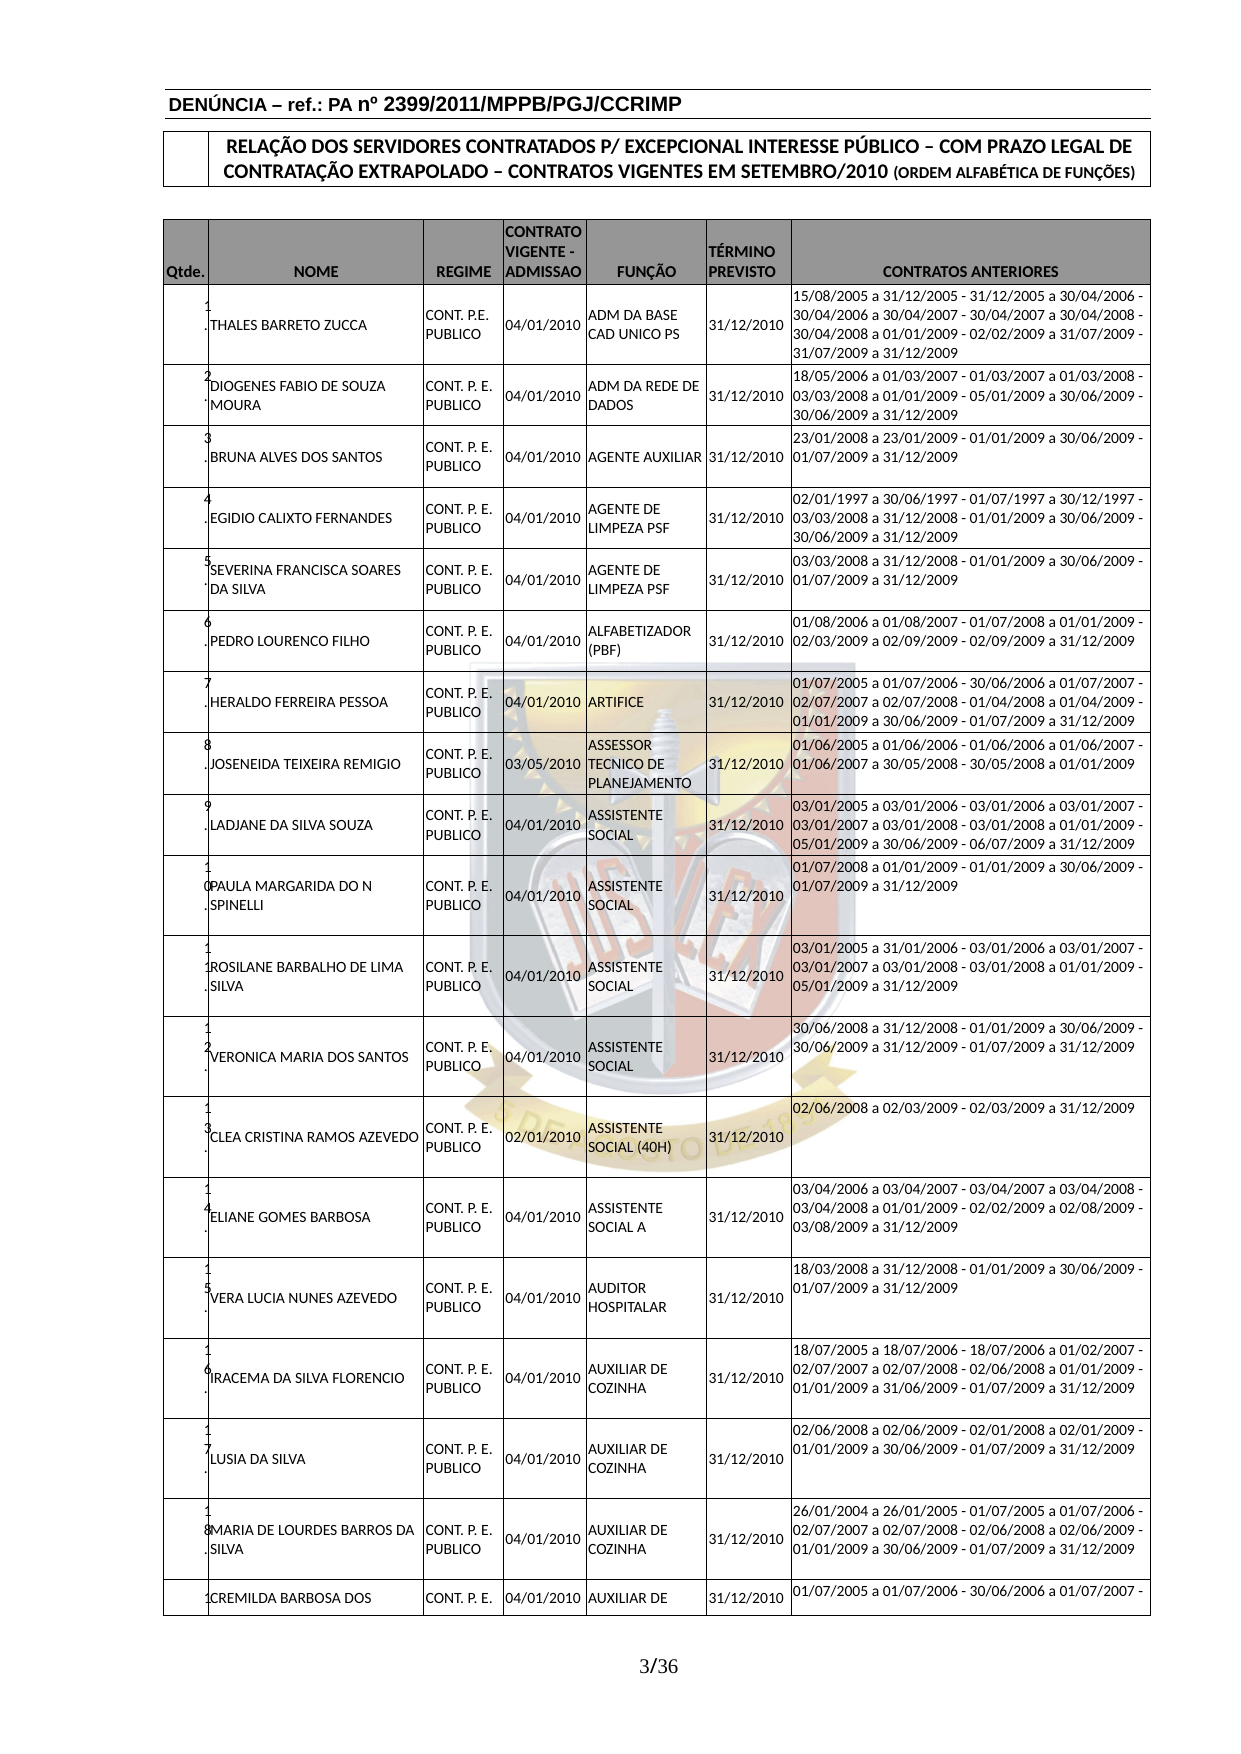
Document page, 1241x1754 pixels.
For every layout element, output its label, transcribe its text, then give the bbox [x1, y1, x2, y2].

table_cell 31/12/2010 [707, 285, 791, 364]
table_cell AUXILIAR DE COZINHA [587, 1499, 706, 1579]
table_cell 04/01/2010 [504, 1258, 586, 1337]
table_cell 04/01/2010 [504, 936, 586, 1016]
table_cell 31/12/2010 [707, 1419, 791, 1498]
table_cell NOME [209, 220, 423, 284]
table_cell 04/01/2010 [504, 549, 586, 609]
table_cell 01/06/2005 a 01/06/2006 - 01/06/2006 a 01/06/2007 - 01/06/2007 a 30/05/2008 - 30/05/2008 a 01/01/2009 [792, 733, 1150, 793]
table_cell 04/01/2010 [504, 1499, 586, 1579]
table_cell CONT. P. E. PUBLICO [424, 488, 503, 548]
table_cell [163, 187, 208, 218]
table_cell 31/12/2010 [707, 611, 791, 671]
table_cell ALFABETIZADOR (PBF) [587, 611, 706, 671]
table_cell CONT. P. E. PUBLICO [424, 1017, 503, 1096]
table_cell 03/05/2010 [504, 733, 586, 793]
table_cell 03/03/2008 a 31/12/2008 - 01/01/2009 a 30/06/2009 - 01/07/2009 a 31/12/2009 [792, 549, 1150, 609]
table_cell 31/12/2010 [707, 856, 791, 935]
table_cell CONT. P. E. PUBLICO [424, 1419, 503, 1498]
table_cell 01/07/2008 a 01/01/2009 - 01/01/2009 a 30/06/2009 - 01/07/2009 a 31/12/2009 [792, 856, 1150, 935]
table_cell [164, 1097, 208, 1177]
table_cell 04/01/2010 [504, 426, 586, 487]
table_cell CONT. P. E. PUBLICO [424, 611, 503, 671]
table_cell 31/12/2010 [707, 1017, 791, 1096]
table_cell 04/01/2010 [504, 795, 586, 855]
table_cell 18/03/2008 a 31/12/2008 - 01/01/2009 a 30/06/2009 - 01/07/2009 a 31/12/2009 [792, 1258, 1150, 1337]
table_cell 02/06/2008 a 02/06/2009 - 02/01/2008 a 02/01/2009 - 01/01/2009 a 30/06/2009 - 01/07/2009 a 31/12/2009 [792, 1419, 1150, 1498]
table_cell Qtde. [164, 220, 208, 284]
table_cell 31/12/2010 [707, 1178, 791, 1257]
table_cell ASSISTENTE SOCIAL [587, 1017, 706, 1096]
table_cell 26/01/2004 a 26/01/2005 - 01/07/2005 a 01/07/2006 - 02/07/2007 a 02/07/2008 - 02/06/2008 a 02/06/2009 - 01/01/2009 a 30/06/2009 - 01/07/2009 a 31/12/2009 [792, 1499, 1150, 1579]
table_cell 23/01/2008 a 23/01/2009 - 01/01/2009 a 30/06/2009 - 01/07/2009 a 31/12/2009 [792, 426, 1150, 487]
table_cell 04/01/2010 [504, 488, 586, 548]
table_cell CONT. P. E. PUBLICO [424, 1339, 503, 1418]
table_cell JOSENEIDA TEIXEIRA REMIGIO [209, 733, 423, 793]
table_header RELAÇÃO DOS SERVIDORES CONTRATADOS P/ EXCEPCIONAL INTERESSE PÚBLICO – COM PRAZO LEGAL DE CONTRATAÇÃO EXTRAPOLADO – CONTRATOS VIGENTES EM SETEMBRO/2010 (ORDEM ALFABÉTICA DE FUNÇÕES) [209, 132, 1150, 186]
table_cell 04/01/2010 [504, 1580, 586, 1615]
table_cell [164, 795, 208, 855]
table_cell DIOGENES FABIO DE SOUZA MOURA [209, 365, 423, 425]
table_cell CONT. P. E. PUBLICO [424, 856, 503, 935]
table_cell 31/12/2010 [707, 733, 791, 793]
table_cell AUXILIAR DE [587, 1580, 706, 1615]
table_cell ASSESSOR TECNICO DE PLANEJAMENTO [587, 733, 706, 793]
table_cell ARTIFICE [587, 672, 706, 732]
table_cell [164, 365, 208, 425]
table_cell 31/12/2010 [707, 488, 791, 548]
table_cell AUXILIAR DE COZINHA [587, 1339, 706, 1418]
table_cell CONT. P. E. [424, 1580, 503, 1615]
table_cell 02/01/1997 a 30/06/1997 - 01/07/1997 a 30/12/1997 - 03/03/2008 a 31/12/2008 - 01/01/2009 a 30/06/2009 - 30/06/2009 a 31/12/2009 [792, 488, 1150, 548]
table_cell [208, 187, 424, 218]
table_cell [586, 187, 707, 218]
table_cell VERA LUCIA NUNES AZEVEDO [209, 1258, 423, 1337]
table_cell 31/12/2010 [707, 1097, 791, 1177]
table_cell BRUNA ALVES DOS SANTOS [209, 426, 423, 487]
table_cell 02/01/2010 [504, 1097, 586, 1177]
table_cell LADJANE DA SILVA SOUZA [209, 795, 423, 855]
table_cell AUDITOR HOSPITALAR [587, 1258, 706, 1337]
table_cell 04/01/2010 [504, 1178, 586, 1257]
table_cell ADM DA REDE DE DADOS [587, 365, 706, 425]
table_cell 31/12/2010 [707, 1580, 791, 1615]
table_cell ROSILANE BARBALHO DE LIMA SILVA [209, 936, 423, 1016]
table_cell CONT. P. E. PUBLICO [424, 426, 503, 487]
table_cell CONTRATO VIGENTE - ADMISSAO [504, 220, 586, 284]
table_cell [164, 611, 208, 671]
table_cell ASSISTENTE SOCIAL A [587, 1178, 706, 1257]
table_cell PAULA MARGARIDA DO N SPINELLI [209, 856, 423, 935]
table_cell MARIA DE LOURDES BARROS DA SILVA [209, 1499, 423, 1579]
table_cell AGENTE DE LIMPEZA PSF [587, 488, 706, 548]
table_cell ASSISTENTE SOCIAL [587, 795, 706, 855]
table_cell [164, 936, 208, 1016]
table_cell 02/06/2008 a 02/03/2009 - 02/03/2009 a 31/12/2009 [792, 1097, 1150, 1177]
table_cell 31/12/2010 [707, 426, 791, 487]
table_cell AUXILIAR DE COZINHA [587, 1419, 706, 1498]
table_cell [424, 187, 503, 218]
table_cell [707, 187, 791, 218]
table_cell CONT. P. E. PUBLICO [424, 936, 503, 1016]
table_cell CONT. P. E. PUBLICO [424, 549, 503, 609]
table_cell 31/12/2010 [707, 1339, 791, 1418]
table_cell 30/06/2008 a 31/12/2008 - 01/01/2009 a 30/06/2009 - 30/06/2009 a 31/12/2009 - 01/07/2009 a 31/12/2009 [792, 1017, 1150, 1096]
table_cell [164, 1258, 208, 1337]
table_cell 15/08/2005 a 31/12/2005 - 31/12/2005 a 30/04/2006 - 30/04/2006 a 30/04/2007 - 30/04/2007 a 30/04/2008 - 30/04/2008 a 01/01/2009 - 02/02/2009 a 31/07/2009 - 31/07/2009 a 31/12/2009 [792, 285, 1150, 364]
table_cell 04/01/2010 [504, 365, 586, 425]
table_cell 31/12/2010 [707, 795, 791, 855]
table_cell 31/12/2010 [707, 1258, 791, 1337]
table_cell CONTRATOS ANTERIORES [792, 220, 1150, 284]
table_cell [164, 1178, 208, 1257]
table_cell 31/12/2010 [707, 936, 791, 1016]
table_cell AGENTE DE LIMPEZA PSF [587, 549, 706, 609]
table_cell LUSIA DA SILVA [209, 1419, 423, 1498]
table_cell 01/07/2005 a 01/07/2006 - 30/06/2006 a 01/07/2007 [792, 1580, 1150, 1615]
table_cell [164, 488, 208, 548]
table_cell [164, 1580, 208, 1615]
table_cell [504, 187, 586, 218]
table_cell [164, 856, 208, 935]
table_cell 18/07/2005 a 18/07/2006 - 18/07/2006 a 01/02/2007 - 02/07/2007 a 02/07/2008 - 02/06/2008 a 01/01/2009 - 01/01/2009 a 31/06/2009 - 01/07/2009 a 31/12/2009 [792, 1339, 1150, 1418]
table_cell CONT. P. E. PUBLICO [424, 672, 503, 732]
table_cell AGENTE AUXILIAR [587, 426, 706, 487]
table_cell FUNÇÃO [587, 220, 706, 284]
table_cell [164, 672, 208, 732]
table_cell CREMILDA BARBOSA DOS SANTOS [209, 1580, 423, 1615]
table_cell 04/01/2010 [504, 1339, 586, 1418]
table_cell [164, 1339, 208, 1418]
table_cell 04/01/2010 [504, 1419, 586, 1498]
table_cell 03/01/2005 a 31/01/2006 - 03/01/2006 a 03/01/2007 - 03/01/2007 a 03/01/2008 - 03/01/2008 a 01/01/2009 - 05/01/2009 a 31/12/2009 [792, 936, 1150, 1016]
table_header [164, 132, 208, 186]
table_cell ELIANE GOMES BARBOSA [209, 1178, 423, 1257]
table_cell CONT. P. E. PUBLICO [424, 1499, 503, 1579]
table_cell 18/05/2006 a 01/03/2007 - 01/03/2007 a 01/03/2008 - 03/03/2008 a 01/01/2009 - 05/01/2009 a 30/06/2009 - 30/06/2009 a 31/12/2009 [792, 365, 1150, 425]
table_cell THALES BARRETO ZUCCA [209, 285, 423, 364]
table_cell 31/12/2010 [707, 1499, 791, 1579]
table_cell CONT. P.E. PUBLICO [424, 285, 503, 364]
table_cell CONT. P. E. PUBLICO [424, 365, 503, 425]
table_cell 03/04/2006 a 03/04/2007 - 03/04/2007 a 03/04/2008 - 03/04/2008 a 01/01/2009 - 02/02/2009 a 02/08/2009 - 03/08/2009 a 31/12/2009 [792, 1178, 1150, 1257]
table_cell CONT. P. E. PUBLICO [424, 1258, 503, 1337]
table_cell [164, 1499, 208, 1579]
table_cell [164, 426, 208, 487]
table_cell REGIME [424, 220, 503, 284]
table_cell PEDRO LOURENCO FILHO [209, 611, 423, 671]
table_cell 04/01/2010 [504, 672, 586, 732]
table_cell ASSISTENTE SOCIAL [587, 856, 706, 935]
table_cell ASSISTENTE SOCIAL (40H) [587, 1097, 706, 1177]
table_cell [164, 285, 208, 364]
table_cell ASSISTENTE SOCIAL [587, 936, 706, 1016]
table_cell CONT. P. E. PUBLICO [424, 1178, 503, 1257]
table_cell [164, 733, 208, 793]
table_cell HERALDO FERREIRA PESSOA [209, 672, 423, 732]
table_cell 03/01/2005 a 03/01/2006 - 03/01/2006 a 03/01/2007 - 03/01/2007 a 03/01/2008 - 03/01/2008 a 01/01/2009 - 05/01/2009 a 30/06/2009 - 06/07/2009 a 31/12/2009 [792, 795, 1150, 855]
table_cell CONT. P. E. PUBLICO [424, 795, 503, 855]
table_cell 31/12/2010 [707, 672, 791, 732]
table_cell [164, 549, 208, 609]
table_cell 04/01/2010 [504, 611, 586, 671]
table_cell [164, 1419, 208, 1498]
table_cell ADM DA BASE CAD UNICO PS [587, 285, 706, 364]
table_cell [791, 187, 1151, 218]
table_cell TÉRMINO PREVISTO [707, 220, 791, 284]
table_cell CONT. P. E. PUBLICO [424, 733, 503, 793]
table_cell VERONICA MARIA DOS SANTOS [209, 1017, 423, 1096]
table_cell SEVERINA FRANCISCA SOARES DA SILVA [209, 549, 423, 609]
table_cell 04/01/2010 [504, 1017, 586, 1096]
table_cell CONT. P. E. PUBLICO [424, 1097, 503, 1177]
table_cell 31/12/2010 [707, 365, 791, 425]
table_cell 01/08/2006 a 01/08/2007 - 01/07/2008 a 01/01/2009 - 02/03/2009 a 02/09/2009 - 02/09/2009 a 31/12/2009 [792, 611, 1150, 671]
table_cell [164, 1017, 208, 1096]
table_cell 04/01/2010 [504, 856, 586, 935]
table_cell CLEA CRISTINA RAMOS AZEVEDO [209, 1097, 423, 1177]
table_cell 31/12/2010 [707, 549, 791, 609]
table_cell 01/07/2005 a 01/07/2006 - 30/06/2006 a 01/07/2007 - 02/07/2007 a 02/07/2008 - 01/04/2008 a 01/04/2009 - 01/01/2009 a 30/06/2009 - 01/07/2009 a 31/12/2009 [792, 672, 1150, 732]
table_cell IRACEMA DA SILVA FLORENCIO [209, 1339, 423, 1418]
table_cell EGIDIO CALIXTO FERNANDES [209, 488, 423, 548]
table_cell 04/01/2010 [504, 285, 586, 364]
